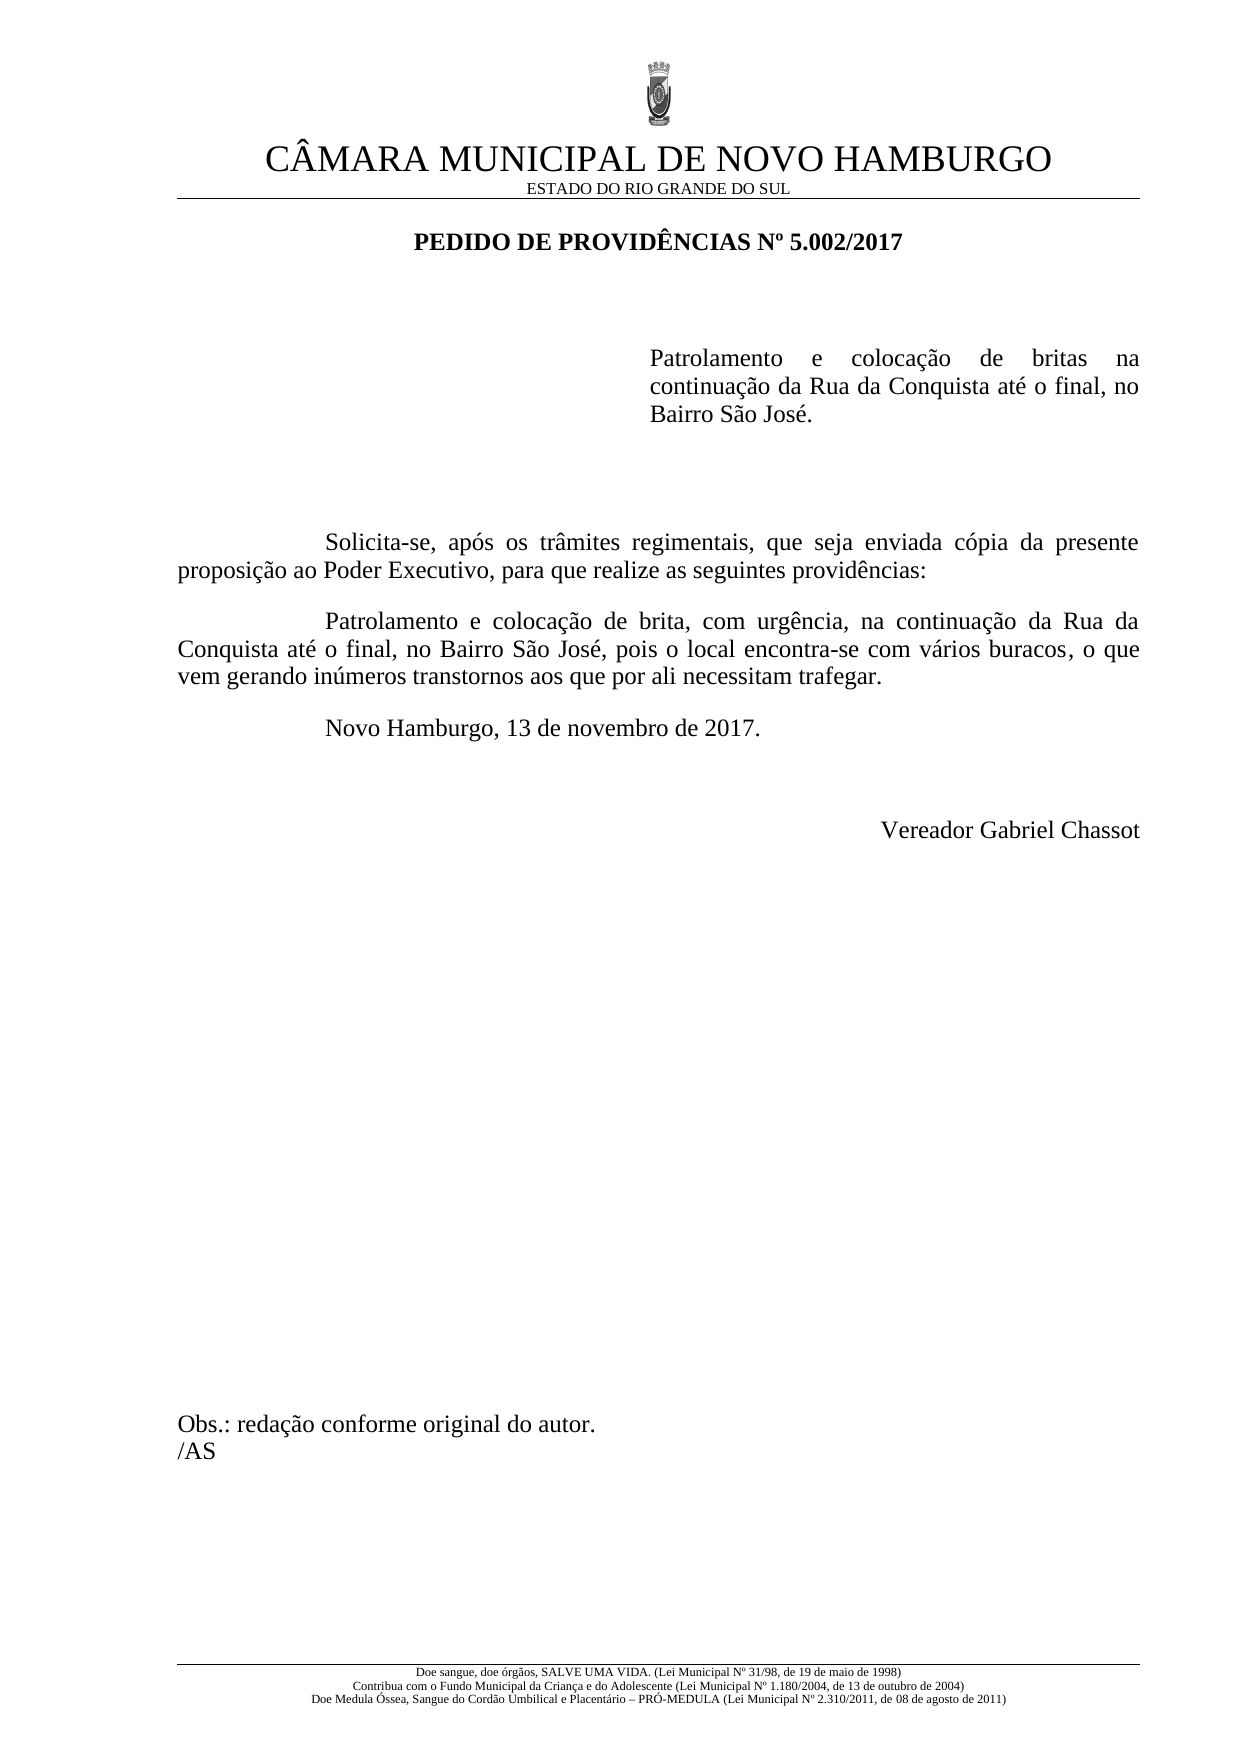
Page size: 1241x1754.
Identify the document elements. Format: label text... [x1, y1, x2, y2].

text Novo Hamburgo, 13 de novembro de 2017. [177, 714, 1140, 741]
text Patrolamento e colocação de brita, com urgência, na continuação da Rua da Conquista até o final, no Bairro São José, pois o local encontra-se com vários buracos, o que vem gerando inúmeros transtornos aos que por ali necessitam trafegar. [177, 607, 1140, 690]
text Solicita-se, após os trâmites regimentais, que seja enviada cópia da presente proposição ao Poder Executivo, para que realize as seguintes providências: [177, 528, 1140, 583]
text Vereador Gabriel Chassot [177, 816, 1140, 844]
text PEDIDO DE PROVIDÊNCIAS Nº 5.002/2017 [177, 228, 1140, 256]
text Obs.: redação conforme original do autor. [177, 1410, 1140, 1437]
text /AS [177, 1437, 1140, 1465]
text Patrolamento e colocação de britas na continuação da Rua da Conquista até o final, no Bairro São José. [649, 344, 1140, 428]
